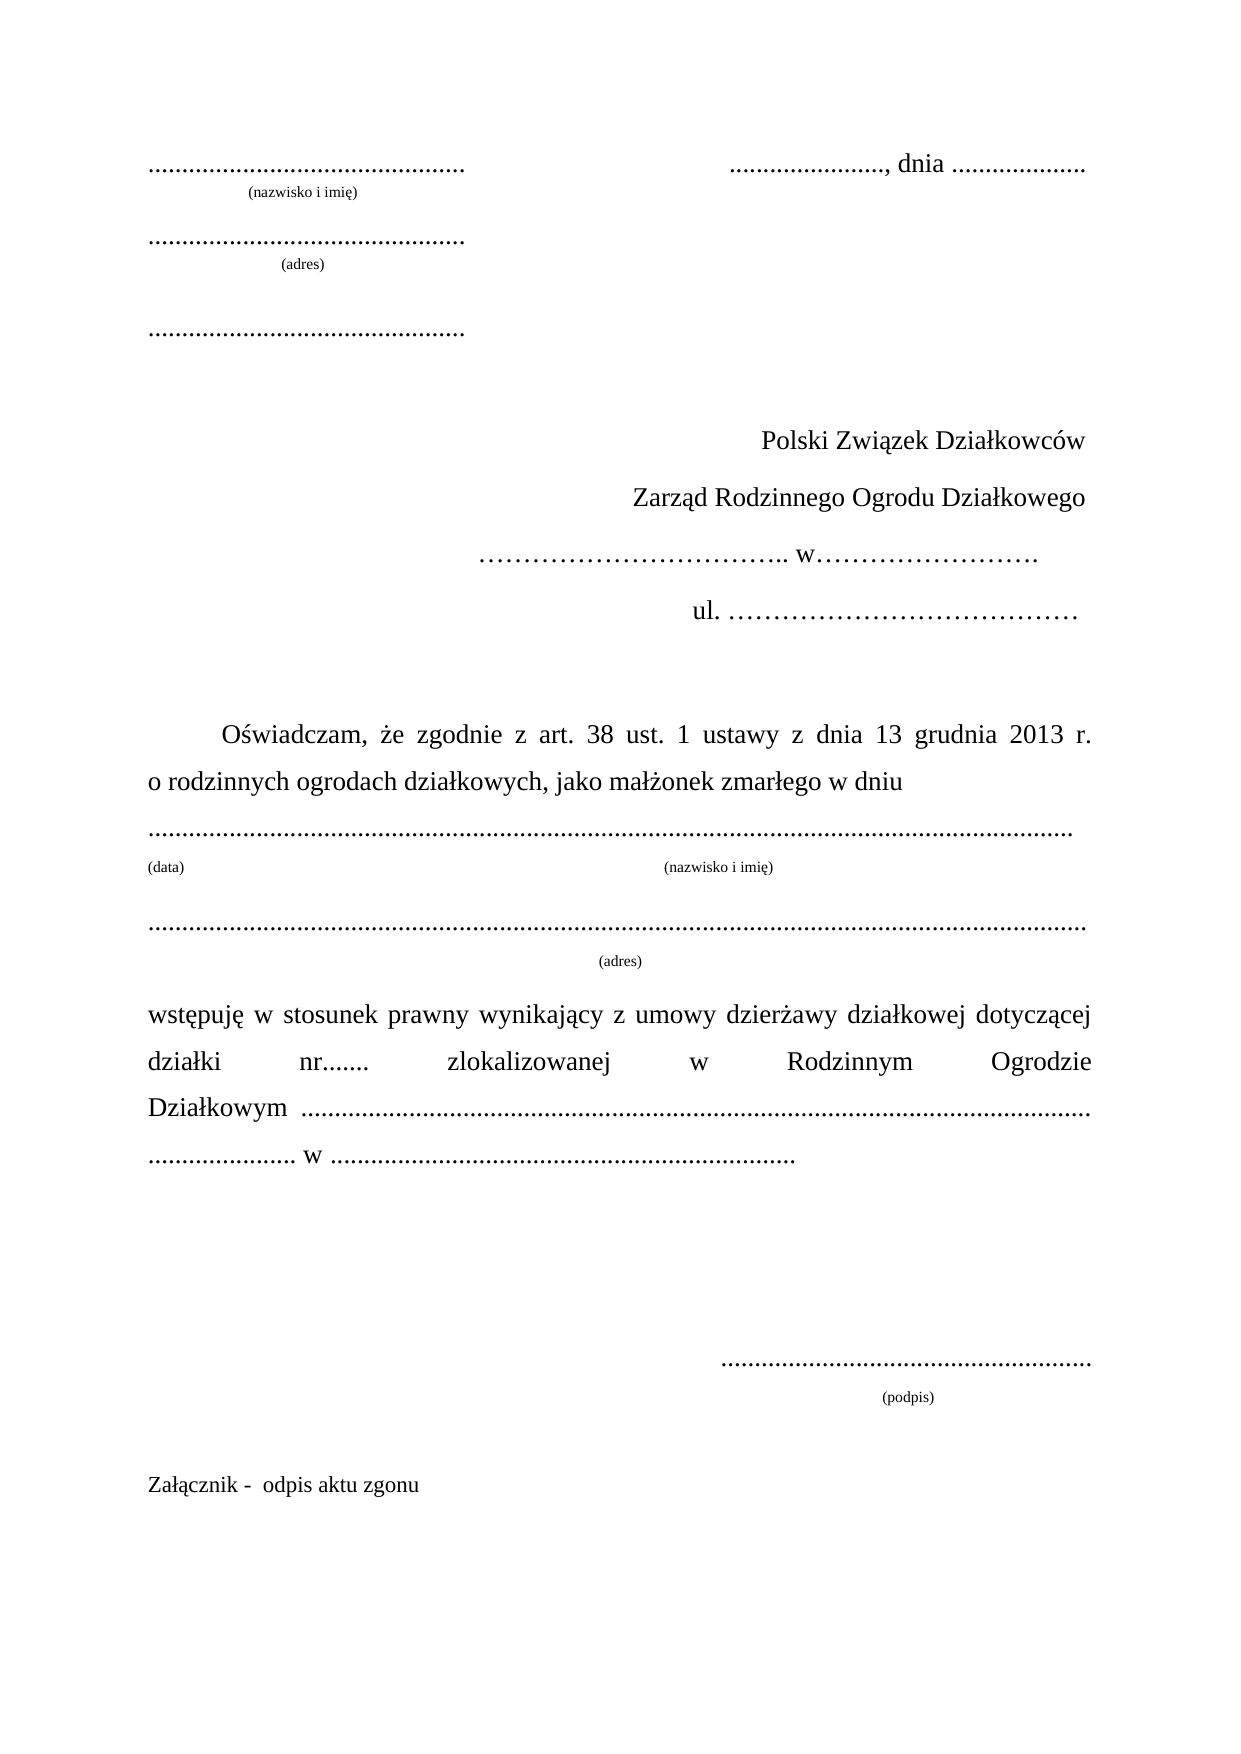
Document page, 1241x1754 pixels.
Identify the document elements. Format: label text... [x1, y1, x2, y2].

text Oświadczam, że zgodnie z art. 38 ust. 1 ustawy z dnia 13 grudnia 2013 r. o rodzinnych ogrodach działkowych, jako małżonek zmarłego w dniu [148, 718, 1093, 796]
text ............................................... [148, 219, 1093, 250]
text (nazwisko i imię) [148, 183, 458, 214]
text (adres) [148, 255, 458, 286]
text (adres) [148, 952, 1093, 983]
text ............................................... [148, 311, 1093, 342]
text Zarząd Rodzinnego Ogrodu Działkowego [148, 481, 1093, 512]
text (podpis) [148, 1387, 1093, 1418]
text wstępuję w stosunek prawny wynikający z umowy dzierżawy działkowej dotyczącej działki nr....... zlokalizowanej w Rodzinnym Ogrodzie Działkowym ........................................................................................................................................... w ..................................................................... [148, 998, 1093, 1169]
text ......................................................................................................................................... (data) (nazwisko i imię) [148, 812, 1093, 889]
text Załącznik - odpis aktu zgonu [148, 1472, 1093, 1498]
text Polski Związek Działkowców [148, 424, 1093, 456]
text ....................................................... [148, 1341, 1093, 1372]
text ul. ………………………………… [148, 594, 1093, 625]
text ............................................... ......................., dnia .................... [148, 148, 1093, 179]
text ........................................................................................................................................... [148, 905, 1093, 936]
text …………………………….. w……………………. [148, 538, 1093, 569]
